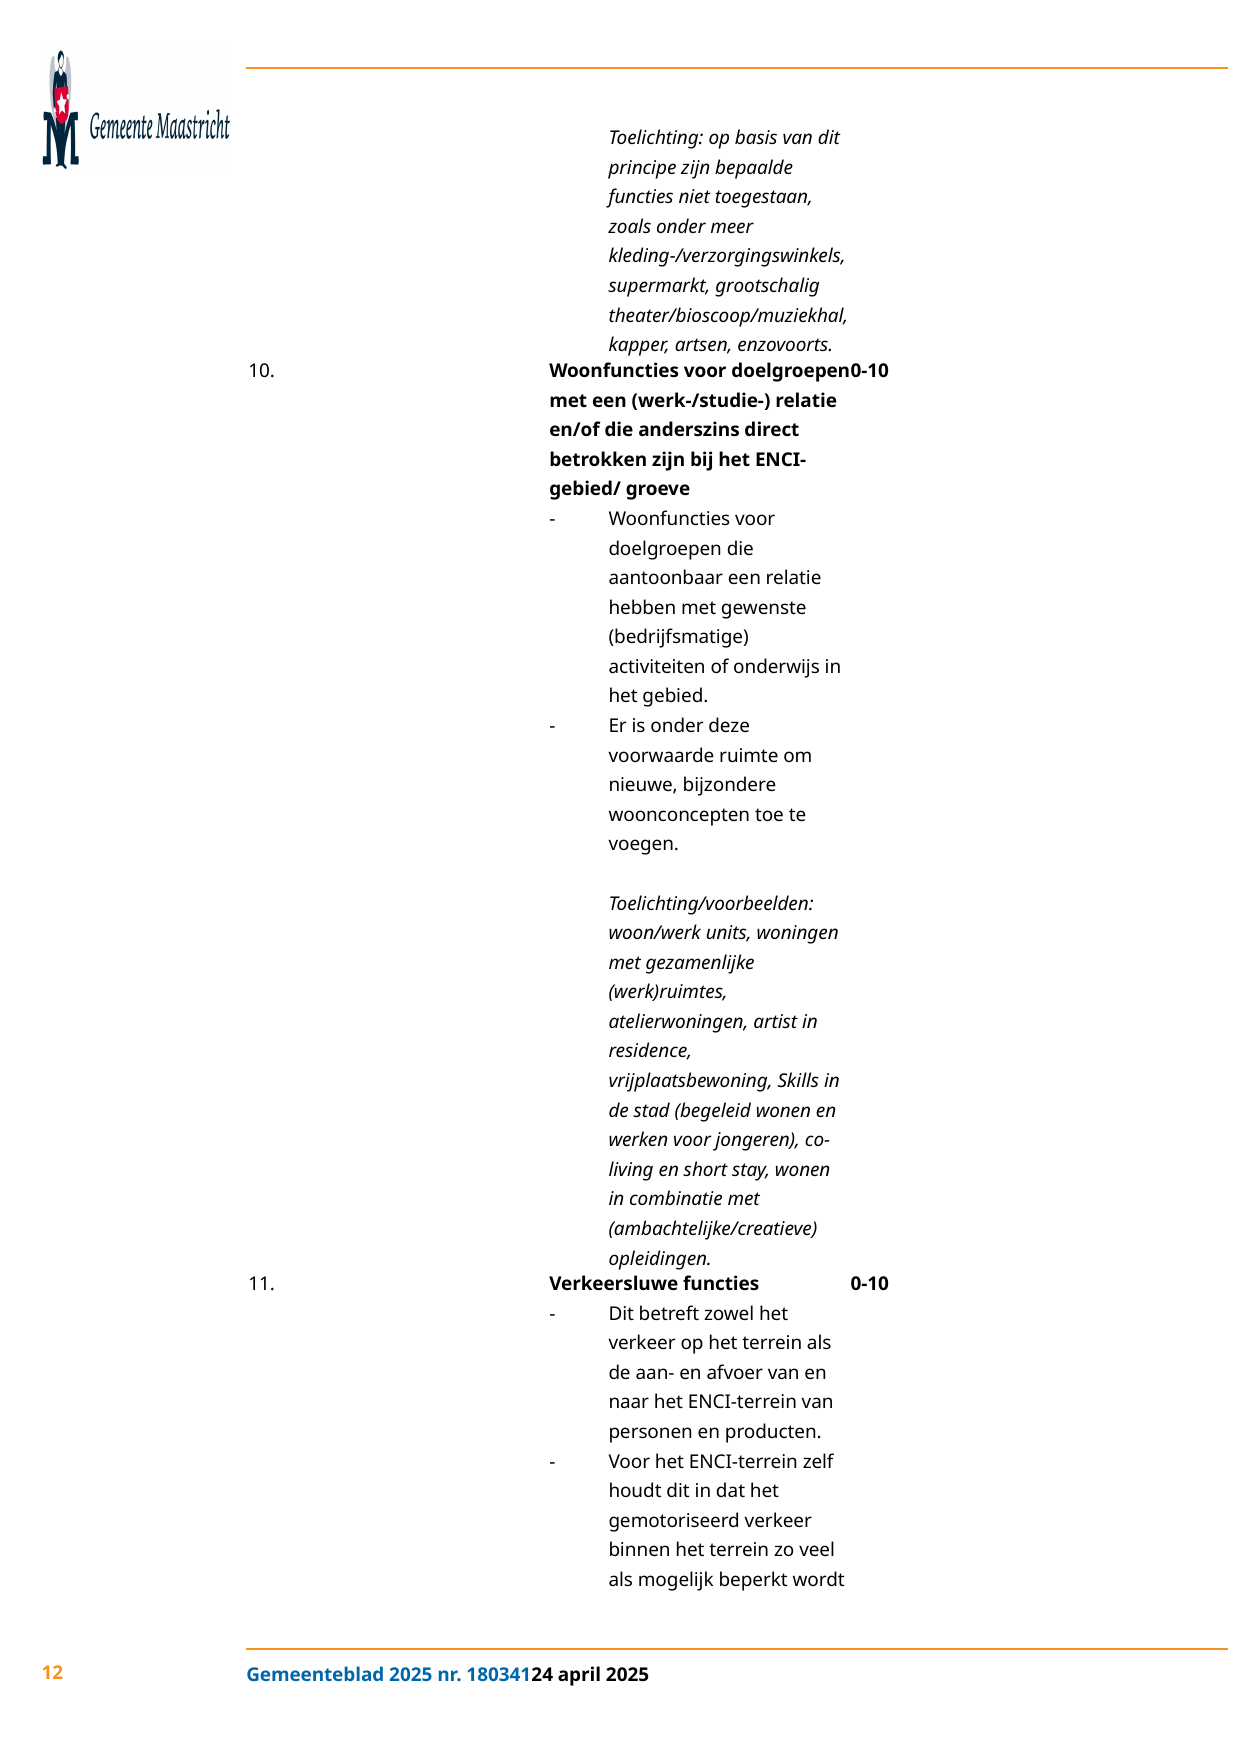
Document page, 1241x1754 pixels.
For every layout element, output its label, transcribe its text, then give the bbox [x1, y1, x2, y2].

table_cell Verkeersluwe functies Dit betreft zowel het verkeer op het terrein als de aan- en afvoer van en naar het ENCI-terrein van personen en producten. Voor het ENCI-terrein zelf houdt dit in dat het gemotoriseerd verkeer binnen het terrein zo veel als mogelijk beperkt wordt [549, 1270, 850, 1592]
table_cell 0-10 [850, 357, 1152, 1270]
table_cell [248, 357, 549, 1270]
table_cell [850, 95, 1152, 357]
picture [41, 47, 231, 172]
table_cell [248, 1270, 549, 1592]
table_cell [248, 95, 549, 357]
table_cell Toelichting: op basis van dit principe zijn bepaalde functies niet toegestaan, zoals onder meer kleding-/verzorgingswinkels, supermarkt, grootschalig theater/bioscoop/muziekhal, kapper, artsen, enzovoorts. [549, 95, 850, 357]
table_cell 0-10 [850, 1270, 1152, 1592]
table_cell Woonfuncties voor doelgroepen met een (werk-/studie-) relatie en/of die anderszins direct betrokken zijn bij het ENCI-gebied/ groeve Woonfuncties voor doelgroepen die aantoonbaar een relatie hebben met gewenste (bedrijfsmatige) activiteiten of onderwijs in het gebied. Er is onder deze voorwaarde ruimte om nieuwe, bijzondere woonconcepten toe te voegen. Toelichting/voorbeelden: woon/werk units, woningen met gezamenlijke (werk)ruimtes, atelierwoningen, artist in residence, vrijplaatsbewoning, Skills in de stad (begeleid wonen en werken voor jongeren), co-living en short stay, wonen in combinatie met (ambachtelijke/creatieve) opleidingen. [549, 357, 850, 1270]
